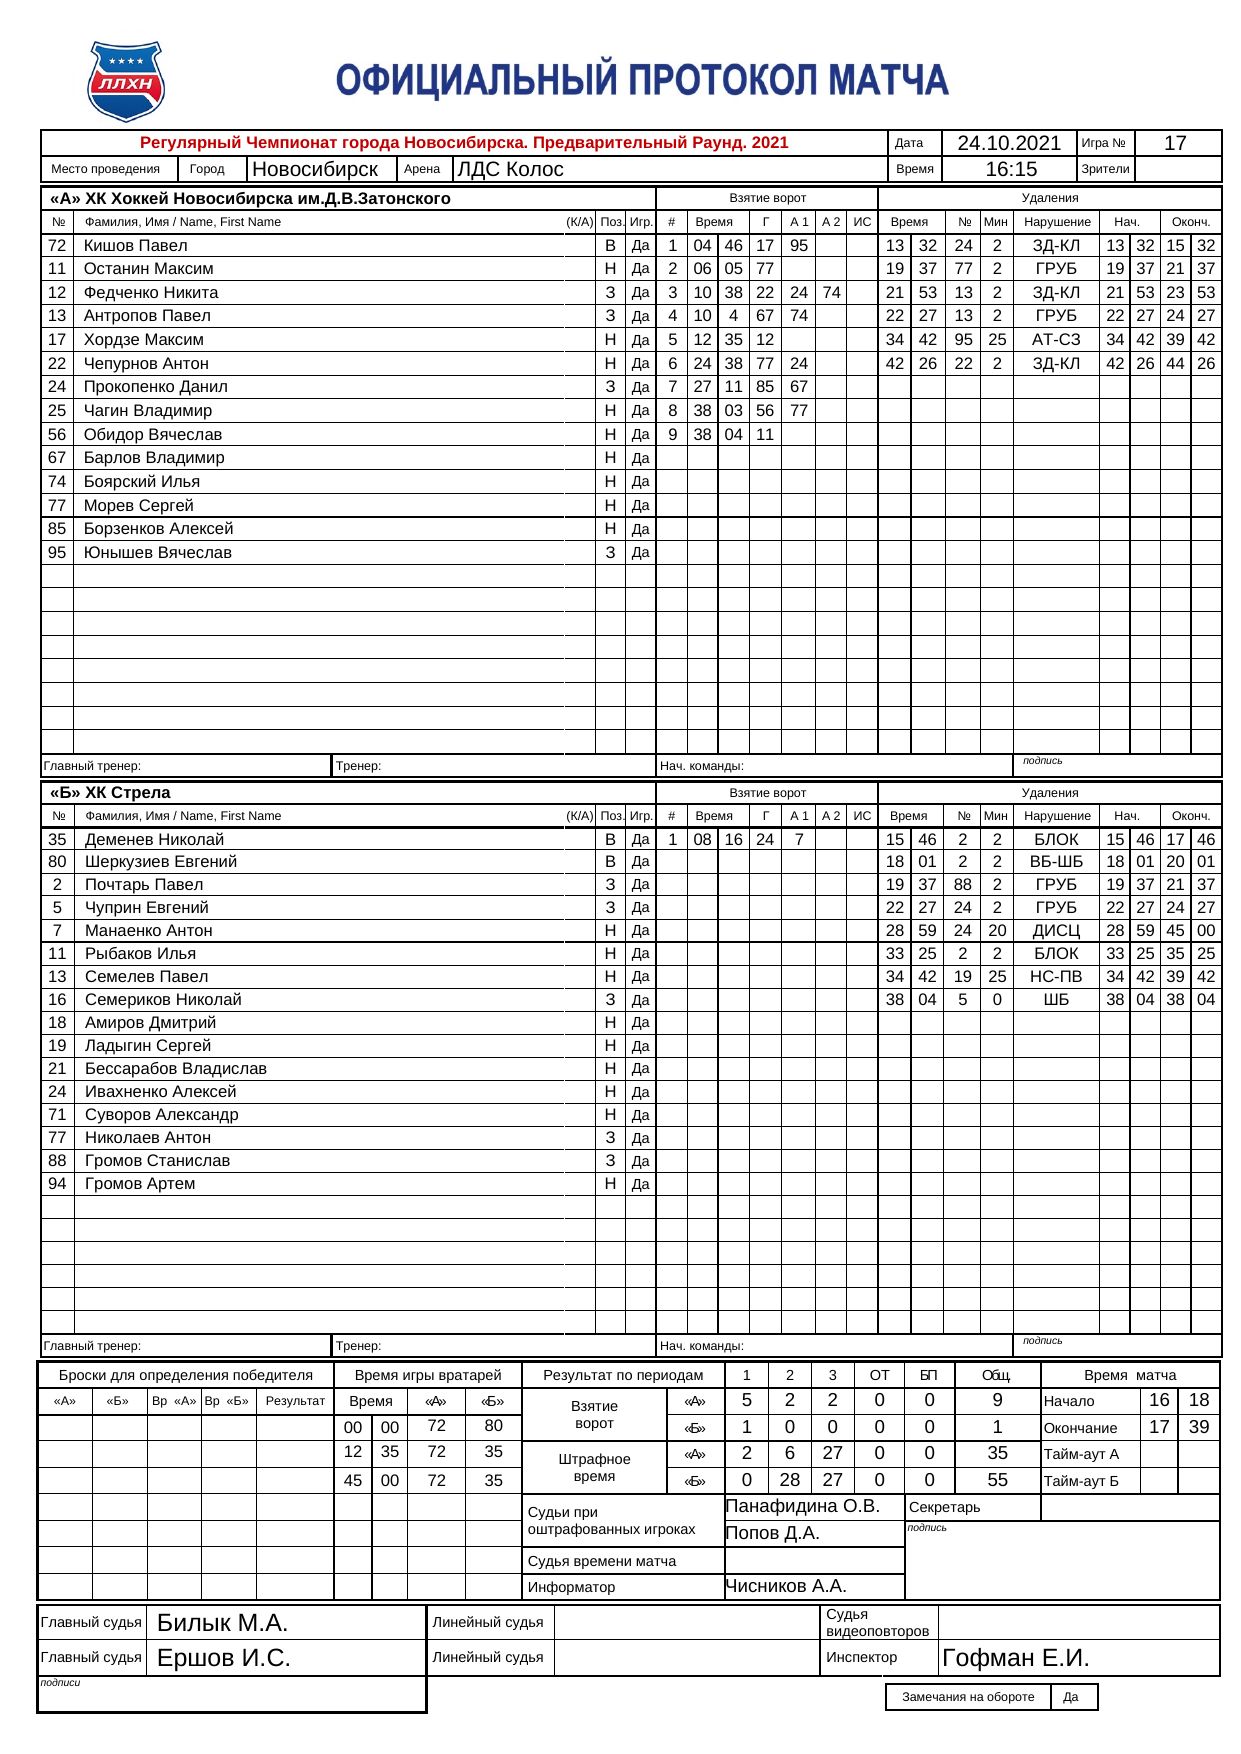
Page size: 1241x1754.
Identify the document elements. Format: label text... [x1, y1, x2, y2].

table_cell [879, 423, 910, 445]
table_cell [750, 1058, 781, 1079]
table_cell [981, 1219, 1013, 1241]
table_cell Да [626, 541, 655, 564]
table_cell [1100, 1104, 1129, 1126]
table_cell [912, 612, 945, 634]
table_cell [847, 966, 877, 987]
table_cell [1161, 707, 1190, 729]
table_cell [946, 636, 980, 658]
table_cell [1014, 1288, 1099, 1310]
table_cell [1014, 1150, 1099, 1172]
table_cell [1099, 1682, 1220, 1711]
table_cell [1141, 1441, 1177, 1467]
table_cell [750, 1242, 781, 1264]
table_cell [202, 1468, 256, 1493]
table_cell ШБ [1014, 989, 1099, 1011]
table_cell Федченко Никита [74, 281, 564, 303]
table_cell ИС [847, 805, 877, 826]
table_cell ЗД-КЛ [1014, 235, 1099, 256]
table_cell [782, 1012, 815, 1033]
table_cell Да [626, 1012, 655, 1033]
table_cell [373, 1521, 407, 1546]
table_cell ГРУБ [1014, 896, 1099, 918]
table_cell 22 [750, 281, 781, 303]
table_cell [944, 1150, 980, 1172]
table_cell Да [626, 989, 655, 1011]
table_cell [879, 1035, 910, 1057]
table_cell [750, 1127, 781, 1149]
table_cell Главный тренер: [42, 1335, 330, 1356]
table_cell [657, 518, 687, 540]
table_cell [657, 966, 687, 987]
table_cell [1014, 1081, 1099, 1103]
table_cell [688, 850, 717, 872]
table_cell [565, 730, 595, 753]
table_cell Антропов Павел [74, 305, 564, 327]
table_cell Обидор Вячеслав [74, 423, 564, 445]
table_cell [816, 1081, 846, 1103]
table_cell [202, 1416, 256, 1440]
table_cell [148, 1441, 201, 1467]
table_cell [626, 612, 655, 634]
table_cell 26 [1192, 352, 1221, 374]
table_cell 32 [912, 235, 945, 256]
table_cell Н [596, 446, 625, 469]
table_cell [335, 1574, 371, 1599]
table_cell [1100, 1058, 1129, 1079]
table_cell [816, 257, 846, 280]
table_cell [750, 588, 781, 611]
table_cell Да [626, 1173, 655, 1195]
table_cell [719, 1081, 749, 1103]
table_cell [1161, 1219, 1190, 1241]
table_cell [816, 896, 846, 918]
table_cell [719, 1288, 749, 1310]
table_cell [1131, 707, 1160, 729]
table_cell [626, 683, 655, 706]
table_cell В [596, 235, 625, 256]
table_cell [782, 1288, 815, 1310]
table_cell 01 [1192, 850, 1221, 872]
table_cell [1161, 1196, 1190, 1218]
table_cell Судья времени матча [523, 1548, 724, 1573]
table_cell Место проведения [42, 157, 177, 181]
table_cell 12 [335, 1441, 371, 1467]
table_cell Вр «А» [148, 1389, 201, 1413]
table_cell [657, 541, 687, 564]
table_cell 1 [956, 1415, 1040, 1440]
table_cell ЗД-КЛ [1014, 281, 1099, 303]
table_cell [1192, 612, 1221, 634]
table_cell [816, 1265, 846, 1287]
table_cell 8 [657, 399, 687, 422]
table_cell [565, 257, 595, 280]
table_cell [688, 920, 717, 941]
table_cell Время [879, 805, 943, 826]
table_cell 08 [688, 829, 717, 849]
table_cell 53 [1131, 281, 1160, 303]
table_cell 28 [769, 1468, 811, 1493]
table_cell [981, 707, 1013, 729]
table_cell 74 [782, 305, 815, 327]
table_cell 04 [912, 989, 943, 1011]
table_cell [912, 1150, 943, 1172]
table_cell 2 [981, 943, 1013, 964]
table_cell 37 [1192, 257, 1221, 280]
table_cell [879, 1219, 910, 1241]
table_header Общ. [956, 1363, 1040, 1387]
table_cell 77 [782, 399, 815, 422]
table_cell 25 [1192, 943, 1221, 964]
table_cell [657, 1127, 687, 1149]
table_cell [565, 1173, 595, 1195]
table_cell АТ-СЗ [1014, 328, 1099, 351]
table_cell [1131, 1081, 1160, 1103]
table_cell 10 [688, 305, 717, 327]
table_cell [946, 518, 980, 540]
table_cell [565, 1311, 595, 1333]
table_cell 24 [1161, 305, 1190, 327]
table_cell [719, 874, 749, 895]
table_cell [1192, 376, 1221, 398]
table_cell 42 [1131, 328, 1160, 351]
table_cell [847, 518, 877, 540]
table_cell 15 [1161, 235, 1190, 256]
table_cell 18 [879, 850, 910, 872]
table_cell (К/А) [565, 805, 595, 826]
table_cell [1192, 494, 1221, 516]
table_cell 24 [750, 829, 781, 849]
table_cell [879, 565, 910, 587]
table_cell [1100, 423, 1129, 445]
table_cell [847, 636, 877, 658]
table_cell 72 [408, 1416, 465, 1440]
table_cell [847, 1196, 877, 1218]
table_cell [1100, 399, 1129, 422]
table_header Взятие ворот [657, 188, 877, 209]
table_cell [1131, 588, 1160, 611]
table_header «А» ХК Хоккей Новосибирска им.Д.В.Затонского [42, 188, 655, 209]
table_cell [688, 612, 717, 634]
table_cell 21 [1100, 281, 1129, 303]
table_cell [981, 1242, 1013, 1264]
table_cell [1136, 157, 1221, 181]
table_cell [981, 565, 1013, 587]
table_cell Деменев Николай [75, 829, 564, 849]
table_cell [1100, 1127, 1129, 1149]
table_cell [1192, 423, 1221, 445]
table_cell 17 [750, 235, 781, 256]
table_cell [912, 470, 945, 493]
table_cell [1014, 423, 1099, 445]
table_cell [816, 1127, 846, 1149]
table_cell [1131, 659, 1160, 682]
table_cell [847, 1104, 877, 1126]
table_cell [946, 588, 980, 611]
table_cell [408, 1494, 465, 1520]
table_cell Чисников А.А. [726, 1575, 904, 1599]
table_cell [1014, 1196, 1099, 1218]
table_cell [944, 1012, 980, 1033]
table_cell [782, 920, 815, 941]
table_cell [1161, 1104, 1190, 1126]
table_cell «А» [668, 1442, 724, 1467]
table_cell Гофман Е.И. [939, 1640, 1219, 1675]
table_cell [565, 1150, 595, 1172]
table_cell Главный тренер: [42, 755, 330, 776]
table_cell [1161, 1288, 1190, 1310]
table_cell [1192, 707, 1221, 729]
table_header 17 [1136, 131, 1221, 155]
table_cell [688, 1058, 717, 1079]
table_cell [719, 1242, 749, 1264]
table_cell 27 [1131, 896, 1160, 918]
table_cell «А» [39, 1389, 92, 1413]
table_cell [565, 829, 595, 849]
table_cell 5 [726, 1389, 768, 1413]
table_cell [565, 423, 595, 445]
table_cell [565, 636, 595, 658]
table_cell [981, 1012, 1013, 1033]
table_cell [373, 1494, 407, 1520]
table_cell 03 [719, 399, 749, 422]
table_cell [782, 943, 815, 964]
table_cell [1100, 1150, 1129, 1172]
table_cell [719, 636, 749, 658]
table_cell ГРУБ [1014, 305, 1099, 327]
table_cell 13 [42, 305, 73, 327]
table_cell Поз. [596, 211, 625, 233]
table_cell [1014, 565, 1099, 587]
table_cell [912, 1242, 943, 1264]
table_cell [1131, 1196, 1160, 1218]
table_cell [847, 399, 877, 422]
table_cell [719, 1265, 749, 1287]
table_cell [1100, 446, 1129, 469]
table_cell [750, 636, 781, 658]
table_cell [1100, 1265, 1129, 1287]
table_cell Линейный судья [428, 1640, 554, 1675]
table_cell [912, 1265, 943, 1287]
table_cell [782, 541, 815, 564]
table_cell Начало [1042, 1389, 1140, 1413]
table_cell [1100, 1081, 1129, 1103]
table_cell Время [335, 1389, 407, 1413]
table_cell [879, 707, 910, 729]
table_cell 01 [912, 850, 943, 872]
table_cell Да [626, 920, 655, 941]
table_cell Амиров Дмитрий [75, 1012, 564, 1033]
table_cell Н [596, 1173, 625, 1195]
table_cell 26 [1131, 352, 1160, 374]
table_cell [750, 1104, 781, 1126]
table_cell [1131, 1311, 1160, 1333]
table_cell [657, 1288, 687, 1310]
table_cell 35 [466, 1441, 521, 1467]
table_cell [565, 1104, 595, 1126]
table_cell [1131, 1219, 1160, 1241]
table_cell Главный судья [39, 1606, 146, 1639]
table_cell [782, 1150, 815, 1172]
table_cell [626, 1196, 655, 1218]
table_cell [816, 1058, 846, 1079]
table_cell [657, 1058, 687, 1079]
table_cell [657, 896, 687, 918]
table_cell [335, 1494, 371, 1520]
table_cell [555, 1606, 819, 1639]
table_cell 77 [750, 257, 781, 280]
table_cell [1100, 1012, 1129, 1033]
table_cell [719, 1196, 749, 1218]
table_cell «А» [408, 1389, 465, 1413]
table_cell [816, 829, 846, 849]
table_cell 2 [981, 281, 1013, 303]
table_cell [688, 989, 717, 1011]
table_cell 0 [812, 1415, 854, 1440]
table_cell [719, 966, 749, 987]
table_cell Линейный судья [428, 1606, 554, 1639]
table_cell Да [626, 352, 655, 374]
table_cell [782, 1311, 815, 1333]
table_cell «Б» [668, 1415, 724, 1440]
table_cell Да [626, 423, 655, 445]
table_cell Время [688, 805, 749, 826]
table_cell [657, 1081, 687, 1103]
table_cell 42 [1131, 966, 1160, 987]
table_cell Секретарь [906, 1495, 1040, 1520]
table_cell [74, 707, 564, 729]
table_cell Нач. команды: [657, 755, 1012, 776]
table_cell [688, 636, 717, 658]
table_cell [626, 659, 655, 682]
table_cell [879, 399, 910, 422]
table_cell [1131, 494, 1160, 516]
table_cell [981, 730, 1013, 753]
table_cell [688, 1288, 717, 1310]
table_cell 42 [1192, 328, 1221, 351]
table_cell [1192, 1104, 1221, 1126]
table_cell 35 [1161, 943, 1190, 964]
table_cell 18 [1179, 1389, 1219, 1413]
table_cell [42, 636, 73, 658]
table_cell [1131, 730, 1160, 753]
table_cell [981, 588, 1013, 611]
table_cell [373, 1574, 407, 1599]
table_cell [1014, 1104, 1099, 1126]
table_cell [879, 636, 910, 658]
table_cell [946, 730, 980, 753]
table_cell [565, 896, 595, 918]
table_cell [1014, 1242, 1099, 1264]
table_cell [1192, 1288, 1221, 1310]
table_cell 28 [879, 920, 910, 941]
table_cell [1161, 1012, 1190, 1033]
table_cell 56 [42, 423, 73, 445]
table_cell [1131, 1173, 1160, 1195]
table_cell Окончание [1042, 1415, 1140, 1440]
table_cell [912, 1311, 943, 1333]
table_cell Да [626, 518, 655, 540]
table_cell [750, 730, 781, 753]
table_header БП [905, 1363, 954, 1387]
table_cell [565, 612, 595, 634]
table_cell [565, 446, 595, 469]
table_cell Н [596, 920, 625, 941]
table_cell [688, 1081, 717, 1103]
table_cell [257, 1547, 333, 1573]
table_cell 27 [1192, 305, 1221, 327]
table_cell [74, 730, 564, 753]
table_cell 38 [879, 989, 910, 1011]
table_cell [750, 1311, 781, 1333]
table_cell [981, 683, 1013, 706]
table_cell [657, 1173, 687, 1195]
table_cell [688, 896, 717, 918]
table_cell Н [596, 1012, 625, 1033]
table_cell [596, 707, 625, 729]
table_cell Чепурнов Антон [74, 352, 564, 374]
table_cell [912, 1219, 943, 1241]
table_cell [565, 494, 595, 516]
table_cell [1100, 1035, 1129, 1057]
table_cell [1100, 636, 1129, 658]
table_cell ДИСЦ [1014, 920, 1099, 941]
table_cell 27 [812, 1442, 854, 1467]
table_cell [782, 1104, 815, 1126]
table_cell 27 [1131, 305, 1160, 327]
table_cell [1131, 399, 1160, 422]
table_header Удаления [879, 188, 1221, 209]
table_cell [816, 730, 846, 753]
table_cell [1179, 1441, 1219, 1467]
table_cell [596, 1265, 625, 1287]
table_cell [257, 1441, 333, 1467]
table_cell [946, 494, 980, 516]
table_cell Барлов Владимир [74, 446, 564, 469]
table_cell [1100, 1173, 1129, 1195]
table_cell [1141, 1468, 1177, 1493]
table_cell Панафидина О.В. [726, 1495, 904, 1520]
table_cell 24 [1161, 896, 1190, 918]
table_cell Судья видеоповторов [821, 1606, 938, 1639]
table_cell [782, 446, 815, 469]
table_cell № [944, 805, 980, 826]
table_cell Громов Станислав [75, 1150, 564, 1172]
table_cell [1014, 399, 1099, 422]
table_cell 1 [726, 1415, 768, 1440]
table_cell [1131, 541, 1160, 564]
table_header ОТ [855, 1363, 904, 1387]
table_cell [944, 1311, 980, 1333]
table_cell 37 [1131, 874, 1160, 895]
table_cell [750, 494, 781, 516]
table_cell 11 [750, 423, 781, 445]
table_cell [879, 588, 910, 611]
table_cell [1131, 1058, 1160, 1079]
table_cell З [596, 896, 625, 918]
table_cell З [596, 1127, 625, 1149]
table_cell Н [596, 423, 625, 445]
table_cell [782, 1265, 815, 1287]
table_cell [981, 376, 1013, 398]
table_cell 0 [905, 1442, 954, 1467]
table_cell [816, 1173, 846, 1195]
table_cell [1014, 1173, 1099, 1195]
table_cell [847, 1265, 877, 1287]
table_cell [946, 423, 980, 445]
table_cell Мин [981, 805, 1013, 826]
table_cell [847, 446, 877, 469]
table_cell 35 [466, 1468, 521, 1493]
table_cell 27 [812, 1468, 854, 1493]
table_cell 17 [1161, 829, 1190, 849]
table_cell 2 [812, 1389, 854, 1413]
table_cell [847, 874, 877, 895]
table_cell [257, 1574, 333, 1599]
table_cell [1161, 399, 1190, 422]
table_cell [39, 1416, 92, 1440]
table_cell [719, 446, 749, 469]
table_cell Семериков Николай [75, 989, 564, 1011]
table_cell [847, 683, 877, 706]
table_cell 56 [750, 399, 781, 422]
table_cell [879, 1196, 910, 1218]
table_cell [750, 1196, 781, 1218]
table_cell [657, 612, 687, 634]
table_cell [782, 1035, 815, 1057]
table_cell [148, 1468, 201, 1493]
table_cell [782, 1196, 815, 1218]
table_cell [1100, 707, 1129, 729]
table_cell 38 [1161, 989, 1190, 1011]
table_cell [626, 1288, 655, 1310]
table_cell 32 [1192, 235, 1221, 256]
table_cell 53 [912, 281, 945, 303]
table_cell 5 [944, 989, 980, 1011]
table_cell 00 [1192, 920, 1221, 941]
table_cell [688, 1196, 717, 1218]
table_cell [148, 1547, 201, 1573]
table_cell [726, 1548, 904, 1573]
table_cell 0 [905, 1415, 954, 1440]
table_cell [42, 565, 73, 587]
table_cell [782, 636, 815, 658]
table_cell 15 [1100, 829, 1129, 849]
table_cell ЛДС Колос [454, 157, 887, 181]
table_cell [257, 1468, 333, 1493]
table_cell [847, 494, 877, 516]
table_cell [879, 1104, 910, 1126]
table_cell [912, 1058, 943, 1079]
table_cell «А» [668, 1389, 724, 1413]
table_cell [981, 1265, 1013, 1287]
table_cell [42, 1265, 74, 1287]
table_cell [719, 707, 749, 729]
table_cell [847, 850, 877, 872]
table_cell [93, 1547, 147, 1573]
table_cell 2 [657, 257, 687, 280]
table_cell 46 [1131, 829, 1160, 849]
table_cell [1192, 683, 1221, 706]
table_cell [879, 1173, 910, 1195]
table_cell 27 [1192, 896, 1221, 918]
table_cell [944, 1127, 980, 1149]
table_cell [1192, 470, 1221, 493]
table_cell Время [889, 157, 941, 181]
table_cell Фамилия, Имя / Name, First Name [74, 211, 565, 233]
table_cell 37 [912, 874, 943, 895]
table_cell ЗД-КЛ [1014, 352, 1099, 374]
table_cell 2 [981, 235, 1013, 256]
table_cell [626, 636, 655, 658]
table_cell Мин [981, 211, 1013, 233]
table_cell Судьи при оштрафованных игроках [523, 1495, 724, 1546]
table_cell [816, 1104, 846, 1126]
table_cell [1192, 1173, 1221, 1195]
table_cell [946, 376, 980, 398]
table_cell 04 [1192, 989, 1221, 1011]
table_cell [847, 541, 877, 564]
table_cell [1192, 1058, 1221, 1079]
table_cell [555, 1640, 819, 1675]
table_cell [657, 850, 687, 872]
table_cell [847, 257, 877, 280]
table_cell [93, 1468, 147, 1493]
table_cell [782, 470, 815, 493]
table_cell [1100, 588, 1129, 611]
table_cell [879, 730, 910, 753]
table_cell [688, 1104, 717, 1126]
table_cell [596, 659, 625, 682]
table_cell ГРУБ [1014, 257, 1099, 280]
table_cell 80 [466, 1416, 521, 1440]
table_cell «Б» [668, 1468, 724, 1493]
table_cell [1161, 565, 1190, 587]
table_cell [688, 1127, 717, 1149]
table_cell [1014, 1012, 1099, 1033]
table_cell [816, 541, 846, 564]
table_cell 72 [42, 235, 73, 256]
table_cell № [42, 805, 74, 826]
table_cell З [596, 989, 625, 1011]
table_cell Зрители [1078, 157, 1134, 181]
table_cell Н [596, 494, 625, 516]
table_cell Время [688, 211, 749, 233]
table_header Взятие ворот [657, 783, 877, 803]
table_cell [42, 683, 73, 706]
table_cell [565, 1127, 595, 1149]
table_cell 38 [1100, 989, 1129, 1011]
table_cell [596, 1311, 625, 1333]
table_cell [946, 446, 980, 469]
table_cell [782, 707, 815, 729]
table_cell [688, 518, 717, 540]
table_cell [912, 541, 945, 564]
table_cell [750, 896, 781, 918]
table_cell Тайм-аут А [1042, 1441, 1140, 1467]
table_cell [75, 1288, 564, 1310]
table_cell [847, 1012, 877, 1033]
table_cell [879, 1012, 910, 1033]
table_cell [847, 1150, 877, 1172]
table_cell [565, 352, 595, 374]
table_cell 01 [1131, 850, 1160, 872]
table_cell 16 [42, 989, 74, 1011]
table_cell [944, 1242, 980, 1264]
table_cell [944, 1104, 980, 1126]
table_cell [946, 612, 980, 634]
table_cell [816, 494, 846, 516]
table_cell 19 [879, 257, 910, 280]
table_cell 20 [981, 920, 1013, 941]
table_cell [912, 399, 945, 422]
table_cell Н [596, 518, 625, 540]
table_header Замечания на обороте [887, 1685, 1050, 1709]
table_cell [782, 565, 815, 587]
table_cell [946, 541, 980, 564]
table_cell [1131, 1012, 1160, 1033]
table_cell 77 [42, 1127, 74, 1149]
table_cell Да [626, 1150, 655, 1172]
table_cell [816, 966, 846, 987]
table_cell 23 [1161, 281, 1190, 303]
table_cell [912, 1196, 943, 1218]
table_cell [847, 707, 877, 729]
table_cell [148, 1521, 201, 1546]
table_cell 59 [1131, 920, 1160, 941]
table_cell 94 [42, 1173, 74, 1195]
table_cell НС-ПВ [1014, 966, 1099, 987]
table_cell [1161, 1311, 1190, 1333]
table_cell [944, 1035, 980, 1057]
table_cell [596, 588, 625, 611]
table_cell [565, 541, 595, 564]
table_cell Арена [398, 157, 452, 181]
table_header Удаления [879, 783, 1221, 803]
table_cell 44 [1161, 352, 1190, 374]
table_cell 1 [657, 235, 687, 256]
table_cell [879, 1058, 910, 1079]
table_cell [816, 989, 846, 1011]
table_cell 25 [912, 943, 943, 964]
table_cell 45 [335, 1468, 371, 1493]
table_cell Николаев Антон [75, 1127, 564, 1149]
table_cell ИС [847, 211, 877, 233]
table_cell [596, 636, 625, 658]
table_cell [1192, 1311, 1221, 1333]
table_cell [565, 328, 595, 351]
table_cell Да [626, 1058, 655, 1079]
table_cell 2 [944, 829, 980, 849]
table_cell [1192, 446, 1221, 469]
table_cell Нарушение [1014, 211, 1099, 233]
table_cell [1014, 1219, 1099, 1241]
table_cell [719, 588, 749, 611]
table_cell [657, 683, 687, 706]
table_cell 15 [879, 829, 910, 849]
table_cell [148, 1494, 201, 1520]
table_cell 0 [905, 1389, 954, 1413]
table_cell [1131, 1242, 1160, 1264]
table_cell [944, 1173, 980, 1195]
table_cell [981, 1150, 1013, 1172]
table_cell [750, 659, 781, 682]
table_cell 16:15 [943, 157, 1076, 181]
table_cell [719, 1219, 749, 1241]
table_cell 39 [1179, 1415, 1219, 1440]
table_cell Г [750, 805, 781, 826]
table_cell [1131, 518, 1160, 540]
table_cell [1192, 1242, 1221, 1264]
table_cell 2 [981, 829, 1013, 849]
table_cell [565, 376, 595, 398]
table_cell 17 [1141, 1415, 1177, 1440]
table_cell № [42, 211, 73, 233]
table_cell З [596, 305, 625, 327]
table_cell 04 [719, 423, 749, 445]
table_cell [879, 612, 910, 634]
table_cell Билык М.А. [147, 1606, 425, 1639]
table_cell 9 [956, 1389, 1040, 1413]
table_cell [1161, 588, 1190, 611]
table_cell 04 [1131, 989, 1160, 1011]
table_cell Да [626, 305, 655, 327]
table_cell [1014, 470, 1099, 493]
table_cell [981, 636, 1013, 658]
table_cell [981, 1081, 1013, 1103]
table_cell [565, 1242, 595, 1264]
table_cell Оконч. [1161, 805, 1221, 826]
table_cell 13 [946, 305, 980, 327]
table_cell [847, 376, 877, 398]
table_cell Время [879, 211, 945, 233]
table_cell [1131, 1150, 1160, 1172]
table_cell [750, 518, 781, 540]
table_cell 22 [42, 352, 73, 374]
table_cell [42, 1196, 74, 1218]
table_cell [1161, 541, 1190, 564]
table_cell Да [626, 1127, 655, 1149]
table_cell [750, 989, 781, 1011]
table_cell [565, 399, 595, 422]
table_cell [750, 446, 781, 469]
table_cell [1161, 1127, 1190, 1149]
table_cell [847, 659, 877, 682]
table_cell 13 [1100, 235, 1129, 256]
table_cell 00 [373, 1416, 407, 1440]
table_cell 95 [42, 541, 73, 564]
table_cell [1161, 446, 1190, 469]
table_cell [782, 966, 815, 987]
table_cell 95 [946, 328, 980, 351]
table_cell [816, 1035, 846, 1057]
table_cell Н [596, 966, 625, 987]
table_cell [944, 1058, 980, 1079]
table_cell [879, 446, 910, 469]
table_cell [1192, 565, 1221, 587]
table_cell Да [626, 470, 655, 493]
table_cell 95 [782, 235, 815, 256]
table_cell 24 [42, 376, 73, 398]
table_cell 45 [1161, 920, 1190, 941]
table_cell 46 [719, 235, 749, 256]
table_cell [565, 235, 595, 256]
table_cell [1192, 1012, 1221, 1033]
table_cell 46 [1192, 829, 1221, 849]
table_cell [816, 423, 846, 445]
table_cell Н [596, 1035, 625, 1057]
table_cell 34 [879, 328, 910, 351]
table_cell 77 [946, 257, 980, 280]
table_cell 24 [688, 352, 717, 374]
table_cell Чуприн Евгений [75, 896, 564, 918]
table_cell [782, 612, 815, 634]
table_cell 7 [657, 376, 687, 398]
table_cell [981, 659, 1013, 682]
table_cell [816, 588, 846, 611]
table_cell подпись [1014, 755, 1221, 776]
table_cell [981, 612, 1013, 634]
table_cell [944, 1081, 980, 1103]
table_cell 27 [912, 896, 943, 918]
table_cell 80 [42, 850, 74, 872]
table_cell Нарушение [1014, 805, 1099, 826]
table_cell [879, 1081, 910, 1103]
table_cell [879, 1311, 910, 1333]
table_cell [847, 423, 877, 445]
table_cell [565, 966, 595, 987]
table_cell [883, 1677, 1220, 1681]
table_cell [657, 1150, 687, 1172]
table_cell [946, 683, 980, 706]
table_cell [719, 541, 749, 564]
table_cell [1100, 1242, 1129, 1264]
table_header 1 [726, 1363, 768, 1387]
table_cell [816, 305, 846, 327]
table_cell [657, 943, 687, 964]
table_cell [816, 352, 846, 374]
table_cell 18 [1100, 850, 1129, 872]
table_cell [719, 1311, 749, 1333]
table_cell 25 [1131, 943, 1160, 964]
table_cell Громов Артем [75, 1173, 564, 1195]
table_cell [816, 446, 846, 469]
table_cell [719, 1104, 749, 1126]
table_cell [879, 683, 910, 706]
table_cell [565, 1012, 595, 1033]
table_cell [93, 1416, 147, 1440]
table_cell 53 [1192, 281, 1221, 303]
table_cell [816, 235, 846, 256]
table_cell [39, 1547, 92, 1573]
table_cell [879, 494, 910, 516]
table_cell 42 [879, 352, 910, 374]
table_cell [42, 659, 73, 682]
table_cell [565, 470, 595, 493]
table_cell [879, 659, 910, 682]
table_cell 2 [981, 305, 1013, 327]
table_cell [1192, 1081, 1221, 1103]
table_cell [1014, 446, 1099, 469]
table_cell [981, 1035, 1013, 1057]
table_cell [657, 920, 687, 941]
table_cell 72 [408, 1468, 465, 1493]
table_cell [981, 399, 1013, 422]
table_cell [912, 683, 945, 706]
table_cell [1161, 423, 1190, 445]
table_cell [1131, 470, 1160, 493]
table_cell 71 [42, 1104, 74, 1126]
table_cell 88 [944, 874, 980, 895]
table_cell [847, 943, 877, 964]
table_cell [1161, 1058, 1190, 1079]
table_cell [1014, 518, 1099, 540]
table_cell [719, 1150, 749, 1172]
table_cell [202, 1441, 256, 1467]
table_cell [1192, 636, 1221, 658]
table_cell [946, 565, 980, 587]
table_cell [1131, 1104, 1160, 1126]
table_cell [1161, 1150, 1190, 1172]
table_cell [466, 1574, 521, 1599]
table_cell [1014, 730, 1099, 753]
table_cell Вр «Б» [202, 1389, 256, 1413]
table_cell [74, 636, 564, 658]
table_cell [981, 1058, 1013, 1079]
table_cell [1100, 494, 1129, 516]
table_cell [626, 1311, 655, 1333]
table_cell [1131, 376, 1160, 398]
table_cell 38 [719, 352, 749, 374]
table_cell Нач. команды: [657, 1335, 1012, 1356]
table_cell ВБ-ШБ [1014, 850, 1099, 872]
table_cell 67 [782, 376, 815, 398]
table_cell 19 [42, 1035, 74, 1057]
table_cell [847, 1173, 877, 1195]
table_cell 22 [1100, 305, 1129, 327]
table_cell [816, 636, 846, 658]
table_cell 42 [912, 328, 945, 351]
table_cell [626, 707, 655, 729]
table_cell [657, 874, 687, 895]
table_cell [981, 423, 1013, 445]
table_cell А 2 [816, 211, 846, 233]
table_cell Да [626, 1035, 655, 1057]
table_cell [657, 588, 687, 611]
table_cell [981, 1288, 1013, 1310]
table_cell [782, 1219, 815, 1241]
table_cell [816, 1219, 846, 1241]
table_cell [782, 850, 815, 872]
table_cell Тайм-аут Б [1042, 1468, 1140, 1493]
table_cell [565, 943, 595, 964]
table_cell 88 [42, 1150, 74, 1172]
table_cell Морев Сергей [74, 494, 564, 516]
table_cell 2 [726, 1442, 768, 1467]
table_cell [596, 1196, 625, 1218]
table_cell 67 [750, 305, 781, 327]
table_cell А 1 [782, 211, 815, 233]
table_cell Да [626, 257, 655, 280]
table_cell [565, 707, 595, 729]
table_cell 24 [944, 896, 980, 918]
table_cell [688, 659, 717, 682]
table_cell [1131, 565, 1160, 587]
table_cell 16 [1141, 1389, 1177, 1413]
table_cell [657, 707, 687, 729]
table_cell Ивахненко Алексей [75, 1081, 564, 1103]
table_header Да [1052, 1685, 1097, 1709]
table_cell [816, 850, 846, 872]
table_cell [1161, 1081, 1190, 1103]
table_cell 0 [855, 1389, 904, 1413]
table_cell [75, 1265, 564, 1287]
table_cell 34 [1100, 966, 1129, 987]
table_cell [879, 470, 910, 493]
table_cell [719, 1035, 749, 1057]
table_cell 37 [1192, 874, 1221, 895]
table_cell 0 [855, 1442, 904, 1467]
table_cell [202, 1574, 256, 1599]
table_cell [657, 989, 687, 1011]
table_cell [657, 565, 687, 587]
table_cell [565, 1058, 595, 1079]
table_cell БЛОК [1014, 829, 1099, 849]
table_cell Город [179, 157, 246, 181]
table_cell Да [626, 1104, 655, 1126]
table_cell 35 [719, 328, 749, 351]
table_cell Ершов И.С. [147, 1640, 425, 1675]
table_cell Да [626, 235, 655, 256]
table_cell [847, 989, 877, 1011]
table_cell В [596, 850, 625, 872]
table_cell 20 [1161, 850, 1190, 872]
table_cell [688, 446, 717, 469]
table_cell 32 [1131, 235, 1160, 256]
table_cell [657, 730, 687, 753]
table_cell 85 [42, 518, 73, 540]
table_cell Борзенков Алексей [74, 518, 564, 540]
table_cell [39, 1574, 92, 1599]
table_cell 19 [1100, 257, 1129, 280]
table_cell Да [626, 399, 655, 422]
table_cell [847, 1219, 877, 1241]
table_cell 55 [956, 1468, 1040, 1493]
table_cell [1100, 470, 1129, 493]
table_cell [1100, 612, 1129, 634]
table_cell [93, 1574, 147, 1599]
table_cell [565, 1219, 595, 1241]
table_cell [657, 470, 687, 493]
table_cell [912, 494, 945, 516]
table_cell [1192, 518, 1221, 540]
table_cell # [657, 211, 687, 233]
table_cell [1100, 659, 1129, 682]
table_cell [39, 1494, 92, 1520]
table_cell Новосибирск [248, 157, 396, 181]
table_cell 24 [946, 235, 980, 256]
table_cell [719, 730, 749, 753]
table_cell [565, 1265, 595, 1287]
table_cell [657, 1104, 687, 1126]
table_cell [1100, 1288, 1129, 1310]
table_cell [782, 1242, 815, 1264]
table_cell [719, 612, 749, 634]
table_cell Игр. [626, 805, 655, 826]
table_cell [816, 659, 846, 682]
table_cell подписи [39, 1677, 425, 1711]
table_cell Почтарь Павел [75, 874, 564, 895]
table_cell 4 [719, 305, 749, 327]
table_cell [750, 541, 781, 564]
table_cell [816, 399, 846, 422]
table_cell 06 [688, 257, 717, 280]
table_cell [750, 1288, 781, 1310]
table_cell Н [596, 943, 625, 964]
table_cell [1161, 1265, 1190, 1287]
table_cell БЛОК [1014, 943, 1099, 964]
table_header 24.10.2021 [943, 131, 1076, 155]
table_cell [719, 896, 749, 918]
table_cell 74 [816, 281, 846, 303]
table_cell [408, 1547, 465, 1573]
table_cell [847, 470, 877, 493]
table_cell [1014, 612, 1099, 634]
table_cell 38 [688, 423, 717, 445]
table_cell Н [596, 257, 625, 280]
table_cell З [596, 541, 625, 564]
table_cell [912, 1081, 943, 1103]
table_cell [565, 305, 595, 327]
table_cell 38 [719, 281, 749, 303]
table_cell Прокопенко Данил [74, 376, 564, 398]
table_cell [719, 518, 749, 540]
table_cell [782, 1081, 815, 1103]
table_cell [1100, 541, 1129, 564]
table_cell 2 [981, 257, 1013, 280]
table_cell 25 [981, 328, 1013, 351]
table_cell 24 [944, 920, 980, 941]
table_cell [847, 1311, 877, 1333]
table_cell 27 [912, 305, 945, 327]
table_cell [816, 920, 846, 941]
picture [5, 28, 1179, 129]
table_cell [1131, 683, 1160, 706]
table_cell 72 [408, 1441, 465, 1467]
table_cell [688, 1219, 717, 1241]
table_cell Суворов Александр [75, 1104, 564, 1126]
table_cell [912, 376, 945, 398]
table_cell [74, 612, 564, 634]
table_cell [847, 588, 877, 611]
table_cell [981, 1196, 1013, 1218]
table_cell 04 [688, 235, 717, 256]
table_cell Да [626, 896, 655, 918]
table_cell [719, 1058, 749, 1079]
table_cell 25 [981, 966, 1013, 987]
table_cell [719, 1173, 749, 1195]
table_cell [750, 1219, 781, 1241]
table_cell [847, 730, 877, 753]
table_header 2 [769, 1363, 811, 1387]
table_cell [1161, 612, 1190, 634]
table_cell [782, 874, 815, 895]
table_cell [816, 1288, 846, 1310]
table_cell [750, 943, 781, 964]
table_cell Игр. [626, 211, 655, 233]
table_header Время игры вратарей [335, 1363, 521, 1387]
table_cell 21 [1161, 874, 1190, 895]
table_cell [719, 494, 749, 516]
table_cell Боярский Илья [74, 470, 564, 493]
table_cell Фамилия, Имя / Name, First Name [75, 805, 565, 826]
table_cell 25 [42, 399, 73, 422]
table_cell [688, 943, 717, 964]
table_cell [688, 874, 717, 895]
table_cell [657, 1196, 687, 1218]
table_cell [1131, 636, 1160, 658]
table_cell [657, 1242, 687, 1264]
table_cell [565, 920, 595, 941]
table_cell 24 [42, 1081, 74, 1103]
table_cell 42 [1100, 352, 1129, 374]
table_cell [688, 683, 717, 706]
table_cell [688, 1311, 717, 1333]
table_cell [1100, 683, 1129, 706]
table_cell [719, 943, 749, 964]
table_cell [335, 1547, 371, 1573]
table_cell Главный судья [39, 1640, 146, 1675]
table_cell [816, 328, 846, 351]
table_cell [688, 588, 717, 611]
table_cell 6 [657, 352, 687, 374]
table_cell [847, 829, 877, 849]
table_cell Останин Максим [74, 257, 564, 280]
table_cell [257, 1521, 333, 1546]
table_cell [782, 1127, 815, 1149]
table_cell 19 [879, 874, 910, 895]
table_cell [944, 1196, 980, 1218]
table_cell [1179, 1468, 1219, 1493]
table_cell [74, 659, 564, 682]
table_cell [782, 896, 815, 918]
table_cell [408, 1574, 465, 1599]
table_cell «Б» [93, 1389, 147, 1413]
table_cell [719, 659, 749, 682]
table_cell [93, 1494, 147, 1520]
table_cell [912, 707, 945, 729]
table_cell [816, 565, 846, 587]
table_cell [1014, 1311, 1099, 1333]
table_cell 74 [42, 470, 73, 493]
table_cell [39, 1521, 92, 1546]
table_cell З [596, 874, 625, 895]
table_cell [373, 1547, 407, 1573]
table_cell [750, 874, 781, 895]
table_cell [782, 683, 815, 706]
table_cell 0 [905, 1468, 954, 1493]
table_header Результат по периодам [523, 1363, 724, 1387]
table_cell [912, 1012, 943, 1033]
table_cell Информатор [523, 1575, 724, 1599]
table_cell 1 [657, 829, 687, 849]
table_cell [657, 636, 687, 658]
table_cell [42, 1219, 74, 1241]
table_cell 13 [946, 281, 980, 303]
table_cell [981, 494, 1013, 516]
table_cell [912, 659, 945, 682]
table_cell [847, 1288, 877, 1310]
table_cell 85 [750, 376, 781, 398]
table_cell 00 [335, 1416, 371, 1440]
table_cell [1014, 636, 1099, 658]
table_cell [657, 1265, 687, 1287]
table_cell [719, 1012, 749, 1033]
table_cell [1161, 470, 1190, 493]
table_header Регулярный Чемпионат города Новосибирска. Предварительный Раунд. 2021 [42, 131, 887, 155]
table_cell 17 [42, 328, 73, 351]
table_cell [750, 850, 781, 872]
table_cell [1192, 588, 1221, 611]
table_cell [565, 874, 595, 895]
table_cell Ладыгин Сергей [75, 1035, 564, 1057]
table_cell [1014, 541, 1099, 564]
table_header Игра № [1078, 131, 1134, 155]
table_cell [565, 1288, 595, 1310]
table_cell 13 [42, 966, 74, 987]
table_cell [596, 1242, 625, 1264]
table_cell [981, 1104, 1013, 1126]
table_cell [626, 1242, 655, 1264]
table_cell Да [626, 943, 655, 964]
table_cell [816, 612, 846, 634]
table_cell 38 [688, 399, 717, 422]
table_cell [1161, 376, 1190, 398]
table_cell [565, 281, 595, 303]
table_cell 19 [944, 966, 980, 987]
table_cell [565, 659, 595, 682]
table_cell [847, 235, 877, 256]
table_cell [202, 1547, 256, 1573]
table_cell [782, 423, 815, 445]
table_cell Поз. [596, 805, 625, 826]
table_cell [816, 874, 846, 895]
table_cell [719, 989, 749, 1011]
table_cell [1131, 612, 1160, 634]
table_cell [879, 1265, 910, 1287]
table_cell [42, 730, 73, 753]
table_cell [847, 328, 877, 351]
table_cell [1100, 376, 1129, 398]
table_cell [750, 707, 781, 729]
table_cell [688, 470, 717, 493]
table_cell [1192, 1265, 1221, 1287]
table_cell [847, 1242, 877, 1264]
table_cell [565, 1081, 595, 1103]
table_cell Да [626, 494, 655, 516]
table_cell [816, 1242, 846, 1264]
table_cell [750, 966, 781, 987]
table_cell [912, 588, 945, 611]
table_cell [1014, 1058, 1099, 1079]
table_cell 21 [879, 281, 910, 303]
table_cell [981, 446, 1013, 469]
table_cell Да [626, 1081, 655, 1103]
table_cell [688, 966, 717, 987]
table_cell 00 [373, 1468, 407, 1493]
table_cell [879, 1127, 910, 1149]
table_cell Рыбаков Илья [75, 943, 564, 964]
table_cell [750, 1265, 781, 1287]
table_cell [626, 730, 655, 753]
table_cell Штрафное время [523, 1442, 666, 1493]
table_cell [1161, 683, 1190, 706]
table_cell [1131, 1288, 1160, 1310]
table_cell 7 [782, 829, 815, 849]
table_cell Тренер: [333, 1335, 655, 1356]
table_cell 2 [981, 896, 1013, 918]
table_cell [946, 707, 980, 729]
table_cell [719, 1127, 749, 1149]
table_cell [42, 588, 73, 611]
table_cell [816, 943, 846, 964]
table_cell 0 [855, 1468, 904, 1493]
table_cell [1192, 541, 1221, 564]
table_cell [202, 1494, 256, 1520]
table_cell [75, 1242, 564, 1264]
table_cell [782, 494, 815, 516]
table_cell [657, 494, 687, 516]
table_cell 35 [42, 829, 74, 849]
table_cell [912, 518, 945, 540]
table_cell 3 [657, 281, 687, 303]
table_cell [750, 1035, 781, 1057]
table_cell [565, 850, 595, 872]
table_cell [657, 1219, 687, 1241]
table_cell [148, 1416, 201, 1440]
table_cell [1161, 659, 1190, 682]
table_cell [466, 1521, 521, 1546]
table_cell [1100, 730, 1129, 753]
table_header Дата [889, 131, 941, 155]
table_cell Н [596, 1081, 625, 1103]
table_cell [1100, 1311, 1129, 1333]
table_cell [1192, 659, 1221, 682]
table_cell 22 [1100, 896, 1129, 918]
table_cell [1131, 1127, 1160, 1149]
table_cell [1131, 423, 1160, 445]
table_cell Да [626, 376, 655, 398]
table_cell [39, 1441, 92, 1467]
table_cell подпись [906, 1522, 1219, 1599]
table_cell 46 [912, 829, 943, 849]
table_cell 2 [981, 352, 1013, 374]
table_cell ГРУБ [1014, 874, 1099, 895]
table_cell 39 [1161, 328, 1190, 351]
table_cell 4 [657, 305, 687, 327]
table_cell 37 [912, 257, 945, 280]
table_cell [688, 1150, 717, 1172]
table_cell З [596, 376, 625, 398]
table_cell [816, 1196, 846, 1218]
table_cell [816, 1012, 846, 1033]
table_cell [596, 1219, 625, 1241]
table_cell 05 [719, 257, 749, 280]
table_cell 16 [719, 829, 749, 849]
table_cell 77 [42, 494, 73, 516]
table_cell [626, 565, 655, 587]
table_cell [1042, 1495, 1219, 1520]
table_cell [1192, 1035, 1221, 1057]
table_cell [1161, 636, 1190, 658]
table_cell Н [596, 399, 625, 422]
table_cell Нач. [1100, 211, 1160, 233]
table_cell [1100, 1196, 1129, 1218]
table_cell [719, 565, 749, 587]
table_cell 42 [912, 966, 943, 987]
table_cell [879, 1288, 910, 1310]
table_cell [912, 636, 945, 658]
table_cell [688, 1242, 717, 1264]
table_cell 9 [657, 423, 687, 445]
table_cell [626, 1219, 655, 1241]
table_cell 59 [912, 920, 943, 941]
table_cell [688, 1012, 717, 1033]
table_cell [408, 1521, 465, 1546]
table_cell [750, 683, 781, 706]
table_cell [1161, 494, 1190, 516]
table_cell [782, 730, 815, 753]
table_cell [782, 989, 815, 1011]
table_cell Да [626, 874, 655, 895]
table_cell [1100, 1219, 1129, 1241]
table_cell [750, 1012, 781, 1033]
table_cell [688, 494, 717, 516]
table_cell Да [626, 446, 655, 469]
table_cell 7 [42, 920, 74, 941]
table_cell Да [626, 328, 655, 351]
table_cell А 2 [816, 805, 846, 826]
table_cell [816, 1150, 846, 1172]
table_cell [981, 1173, 1013, 1195]
table_cell [257, 1494, 333, 1520]
table_cell [1131, 1265, 1160, 1287]
table_cell Да [626, 966, 655, 987]
table_cell [565, 518, 595, 540]
table_cell [1161, 1173, 1190, 1195]
table_cell [782, 588, 815, 611]
table_cell 2 [944, 943, 980, 964]
table_cell [626, 1265, 655, 1287]
table_cell [688, 1035, 717, 1057]
table_cell [1014, 659, 1099, 682]
table_cell [74, 683, 564, 706]
table_cell [719, 850, 749, 872]
table_cell Хордзе Максим [74, 328, 564, 351]
table_cell [782, 1173, 815, 1195]
table_cell 26 [912, 352, 945, 374]
table_cell [912, 423, 945, 445]
table_cell [596, 612, 625, 634]
table_cell [1014, 494, 1099, 516]
table_cell 19 [1100, 874, 1129, 895]
table_cell [912, 1104, 943, 1126]
table_cell 24 [782, 281, 815, 303]
table_cell 22 [946, 352, 980, 374]
table_cell [879, 376, 910, 398]
table_cell [565, 1035, 595, 1057]
table_cell [847, 281, 877, 303]
table_cell 37 [1131, 257, 1160, 280]
table_cell З [596, 1150, 625, 1172]
table_cell [847, 1081, 877, 1103]
table_cell 0 [726, 1468, 768, 1493]
table_cell [847, 1127, 877, 1149]
table_cell [816, 470, 846, 493]
table_cell Юнышев Вячеслав [74, 541, 564, 564]
table_cell [42, 1242, 74, 1264]
table_cell А 1 [782, 805, 815, 826]
table_cell Да [626, 829, 655, 849]
table_header «Б» ХК Стрела [42, 783, 655, 803]
table_cell 24 [782, 352, 815, 374]
table_cell [816, 707, 846, 729]
table_cell [1014, 1035, 1099, 1057]
table_cell [42, 612, 73, 634]
table_cell Г [750, 211, 781, 233]
table_cell 0 [769, 1415, 811, 1440]
table_cell [688, 707, 717, 729]
table_cell [847, 565, 877, 587]
table_cell Н [596, 470, 625, 493]
table_cell Н [596, 1058, 625, 1079]
table_cell [466, 1494, 521, 1520]
table_cell Да [626, 850, 655, 872]
table_cell 0 [855, 1415, 904, 1440]
table_cell [847, 1035, 877, 1057]
table_cell Н [596, 1104, 625, 1126]
table_cell [39, 1468, 92, 1493]
table_cell 11 [719, 376, 749, 398]
table_cell [944, 1265, 980, 1287]
table_cell [847, 896, 877, 918]
table_cell [1161, 518, 1190, 540]
table_cell [657, 659, 687, 682]
table_cell [596, 730, 625, 753]
table_cell 2 [944, 850, 980, 872]
table_cell [944, 1219, 980, 1241]
table_cell 5 [42, 896, 74, 918]
table_cell [688, 1173, 717, 1195]
table_cell [42, 1311, 74, 1333]
table_cell [847, 352, 877, 374]
table_cell Кишов Павел [74, 235, 564, 256]
table_cell [657, 1012, 687, 1033]
table_cell № [946, 211, 980, 233]
table_cell [596, 683, 625, 706]
table_cell 33 [879, 943, 910, 964]
table_cell [719, 683, 749, 706]
table_cell [688, 565, 717, 587]
table_cell 10 [688, 281, 717, 303]
table_cell [816, 376, 846, 398]
table_cell 12 [750, 328, 781, 351]
table_cell [782, 1058, 815, 1079]
table_cell [750, 1081, 781, 1103]
table_cell [75, 1311, 564, 1333]
table_cell подпись [1014, 1335, 1221, 1356]
table_header 3 [812, 1363, 854, 1387]
table_cell 22 [879, 896, 910, 918]
table_cell 39 [1161, 966, 1190, 987]
table_cell [1131, 1035, 1160, 1057]
table_cell [202, 1521, 256, 1546]
table_cell [782, 328, 815, 351]
table_cell [1014, 588, 1099, 611]
table_cell [75, 1219, 564, 1241]
table_cell [981, 1311, 1013, 1333]
table_cell [719, 920, 749, 941]
table_cell 34 [1100, 328, 1129, 351]
table_cell [1192, 399, 1221, 422]
table_cell [1161, 1035, 1190, 1057]
table_cell [1161, 730, 1190, 753]
table_cell [1014, 1127, 1099, 1149]
table_cell [944, 1288, 980, 1310]
table_cell [688, 1265, 717, 1287]
table_cell Бессарабов Владислав [75, 1058, 564, 1079]
table_cell 5 [657, 328, 687, 351]
table_cell [688, 541, 717, 564]
table_cell 0 [981, 989, 1013, 1011]
table_cell 11 [42, 943, 74, 964]
table_cell [565, 1196, 595, 1218]
table_cell [750, 612, 781, 634]
table_cell [847, 612, 877, 634]
table_cell [335, 1521, 371, 1546]
table_cell Семелев Павел [75, 966, 564, 987]
table_cell [816, 518, 846, 540]
table_cell Н [596, 352, 625, 374]
table_header Время матча [1042, 1363, 1219, 1387]
table_cell Нач. [1100, 805, 1160, 826]
table_cell [750, 920, 781, 941]
table_cell 11 [42, 257, 73, 280]
table_cell [93, 1441, 147, 1467]
table_cell [42, 707, 73, 729]
table_cell [816, 683, 846, 706]
table_cell [1131, 446, 1160, 469]
table_cell Н [596, 328, 625, 351]
table_cell 42 [1192, 966, 1221, 987]
table_cell [981, 541, 1013, 564]
table_cell 2 [981, 874, 1013, 895]
table_cell [148, 1574, 201, 1599]
table_cell [1192, 1196, 1221, 1218]
table_cell [466, 1547, 521, 1573]
table_cell [657, 1035, 687, 1057]
table_cell Шеркузиев Евгений [75, 850, 564, 872]
table_cell [565, 588, 595, 611]
table_cell Оконч. [1161, 211, 1221, 233]
table_cell (К/А) [565, 211, 595, 233]
table_cell 28 [1100, 920, 1129, 941]
table_cell [879, 518, 910, 540]
table_cell [912, 1288, 943, 1310]
table_cell [1161, 1242, 1190, 1264]
table_cell # [657, 805, 687, 826]
table_cell [946, 399, 980, 422]
table_cell 13 [879, 235, 910, 256]
table_cell [782, 257, 815, 280]
table_header Броски для определения победителя [39, 1363, 333, 1387]
table_cell [1014, 683, 1099, 706]
table_cell Результат [257, 1389, 333, 1413]
table_cell [939, 1606, 1219, 1639]
table_cell [912, 1127, 943, 1149]
table_cell [257, 1416, 333, 1440]
table_cell Взятие ворот [523, 1389, 666, 1440]
table_cell [847, 305, 877, 327]
table_cell [428, 1677, 882, 1711]
table_cell [750, 565, 781, 587]
table_cell [1100, 518, 1129, 540]
table_cell З [596, 281, 625, 303]
table_cell [565, 565, 595, 587]
table_cell [782, 659, 815, 682]
table_cell [596, 1288, 625, 1310]
table_cell [688, 730, 717, 753]
table_cell 34 [879, 966, 910, 987]
table_cell [1192, 1219, 1221, 1241]
table_cell Чагин Владимир [74, 399, 564, 422]
table_cell [565, 683, 595, 706]
table_cell [847, 920, 877, 941]
table_cell 12 [688, 328, 717, 351]
table_cell [93, 1521, 147, 1546]
table_cell [719, 470, 749, 493]
table_cell В [596, 829, 625, 849]
table_cell [596, 565, 625, 587]
table_cell [657, 1311, 687, 1333]
table_cell [1014, 1265, 1099, 1287]
table_cell [946, 470, 980, 493]
table_cell [657, 446, 687, 469]
table_cell [912, 565, 945, 587]
table_cell [879, 1150, 910, 1172]
table_cell [42, 1288, 74, 1310]
table_cell 12 [42, 281, 73, 303]
table_cell [750, 1173, 781, 1195]
table_cell 21 [42, 1058, 74, 1079]
table_cell 2 [42, 874, 74, 895]
table_cell [750, 470, 781, 493]
table_cell 6 [769, 1442, 811, 1467]
table_cell [946, 659, 980, 682]
table_cell Да [626, 281, 655, 303]
table_cell [1014, 707, 1099, 729]
table_cell [1192, 730, 1221, 753]
table_cell 2 [981, 850, 1013, 872]
table_cell [74, 588, 564, 611]
table_cell [879, 541, 910, 564]
table_cell 2 [769, 1389, 811, 1413]
table_cell [847, 1058, 877, 1079]
table_cell 27 [688, 376, 717, 398]
table_cell 21 [1161, 257, 1190, 280]
table_cell Попов Д.А. [726, 1521, 904, 1546]
table_cell [565, 989, 595, 1011]
table_cell 35 [956, 1442, 1040, 1467]
table_cell 22 [879, 305, 910, 327]
table_cell [1014, 376, 1099, 398]
table_cell [75, 1196, 564, 1218]
table_cell 77 [750, 352, 781, 374]
table_cell 67 [42, 446, 73, 469]
table_cell [74, 565, 564, 587]
table_cell Манаенко Антон [75, 920, 564, 941]
table_cell [816, 1311, 846, 1333]
table_cell [782, 518, 815, 540]
table_cell [912, 1035, 943, 1057]
table_cell 33 [1100, 943, 1129, 964]
table_cell [981, 470, 1013, 493]
table_cell Инспектор [821, 1640, 938, 1675]
table_cell 18 [42, 1012, 74, 1033]
table_cell [912, 446, 945, 469]
table_cell [912, 730, 945, 753]
table_cell [1192, 1127, 1221, 1149]
table_cell [1192, 1150, 1221, 1172]
table_cell [879, 1242, 910, 1264]
table_cell «Б » [466, 1389, 521, 1413]
table_cell Тренер: [333, 755, 655, 776]
table_cell [981, 518, 1013, 540]
table_cell [750, 1150, 781, 1172]
table_cell 35 [373, 1441, 407, 1467]
table_cell [1100, 565, 1129, 587]
table_cell [981, 1127, 1013, 1149]
table_cell [626, 588, 655, 611]
table_cell [912, 1173, 943, 1195]
